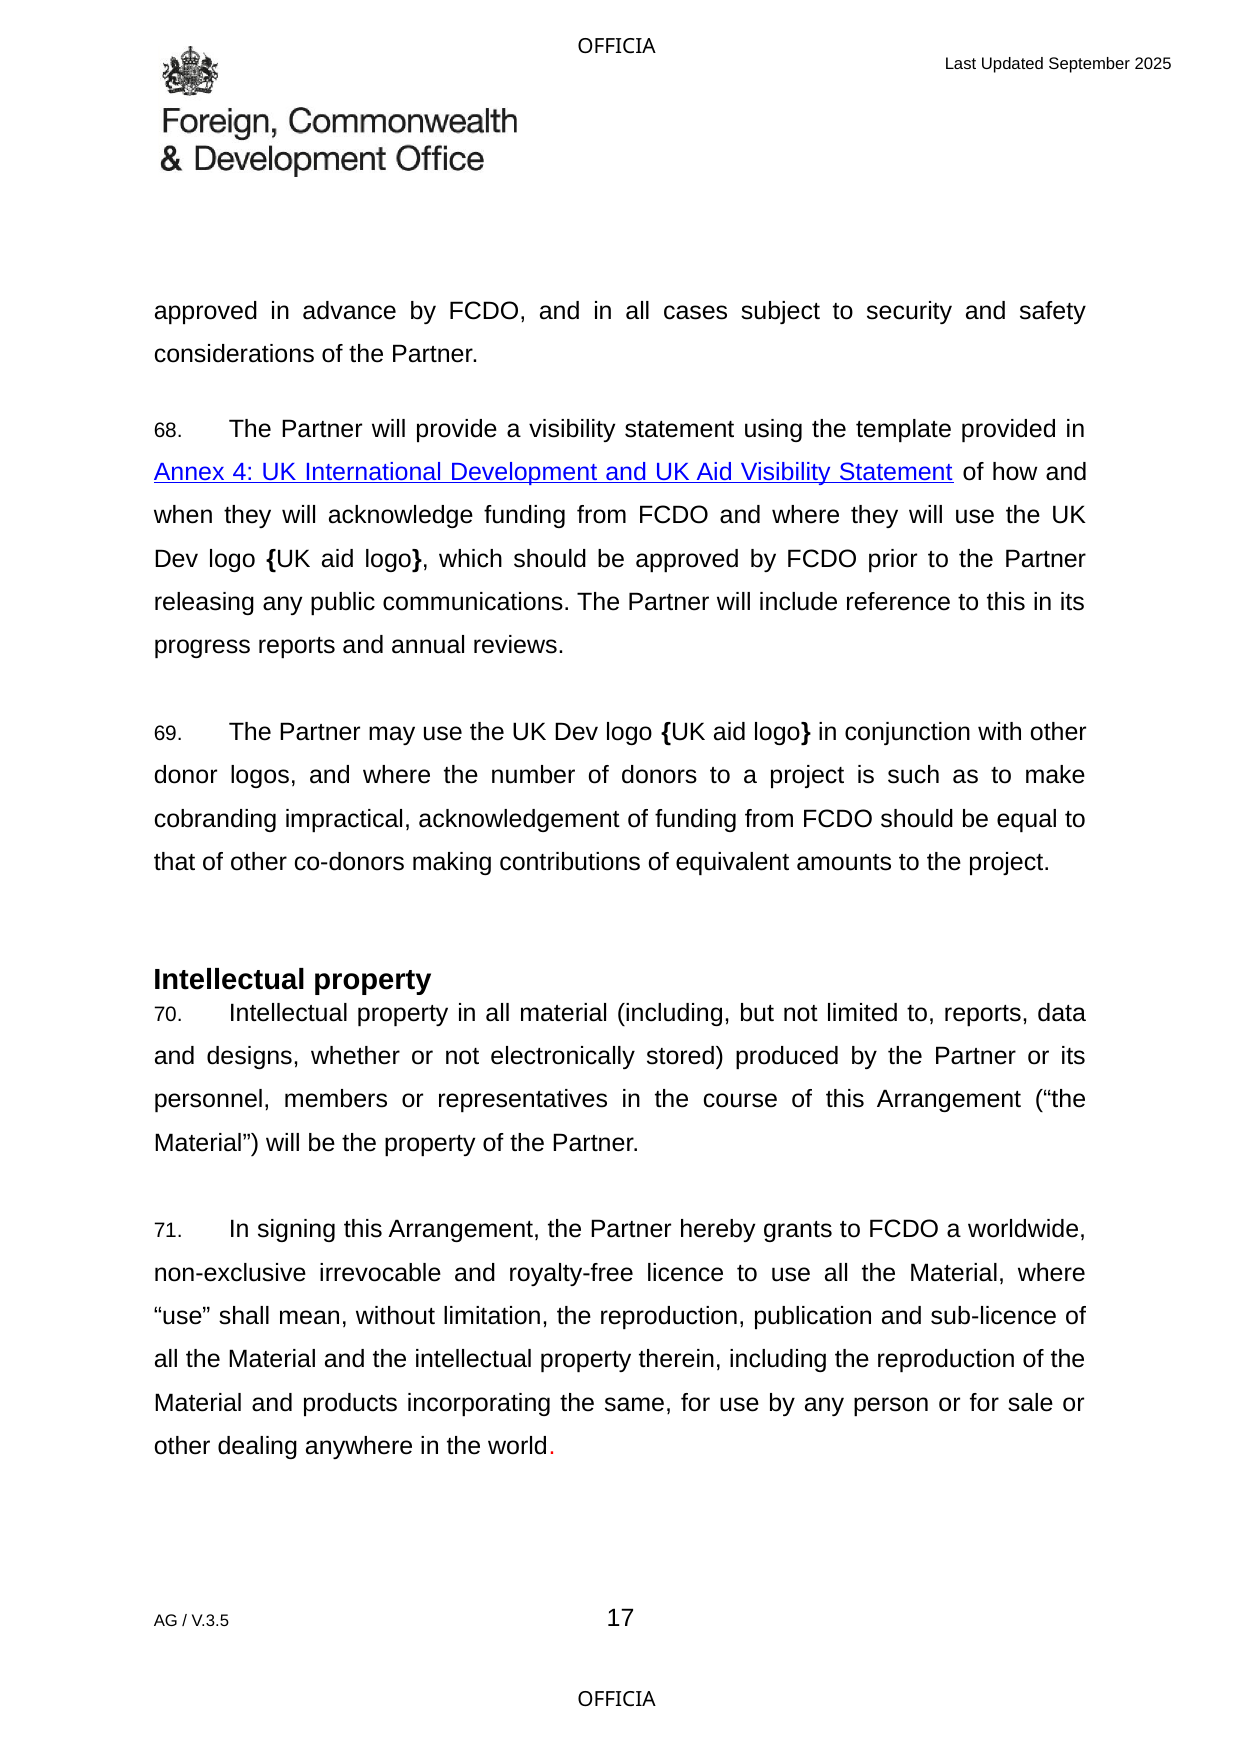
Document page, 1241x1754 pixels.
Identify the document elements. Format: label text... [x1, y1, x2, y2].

list approved in advance by FCDO, and in all cases subject to security and safety considerations of the Partner. [153, 296, 1087, 368]
subtitle Intellectual property [153, 962, 1087, 996]
list The Partner may use the UK Dev logo {UK aid logo} in conjunction with other donor logos, and where the number of donors to a project is such as to make cobranding impractical, acknowledgement of funding from FCDO should be equal to that of other co-donors making contributions of equivalent amounts to the project. [153, 717, 1087, 876]
list Intellectual property in all material (including, but not limited to, reports, data and designs, whether or not electronically stored) produced by the Partner or its personnel, members or representatives in the course of this Arrangement (“the Material”) will be the property of the Partner. [153, 998, 1087, 1157]
list In signing this Arrangement, the Partner hereby grants to FCDO a worldwide, non-exclusive irrevocable and royalty-free licence to use all the Material, where “use” shall mean, without limitation, the reproduction, publication and sub-licence of all the Material and the intellectual property therein, including the reproduction of the Material and products incorporating the same, for use by any person or for sale or other dealing anywhere in the world. [153, 1214, 1087, 1460]
list The Partner will provide a visibility statement using the template provided in Annex 4: UK International Development and UK Aid Visibility Statement of how and when they will acknowledge funding from FCDO and where they will use the UK Dev logo {UK aid logo}, which should be approved by FCDO prior to the Partner releasing any public communications. The Partner will include reference to this in its progress reports and annual reviews. [153, 413, 1087, 659]
